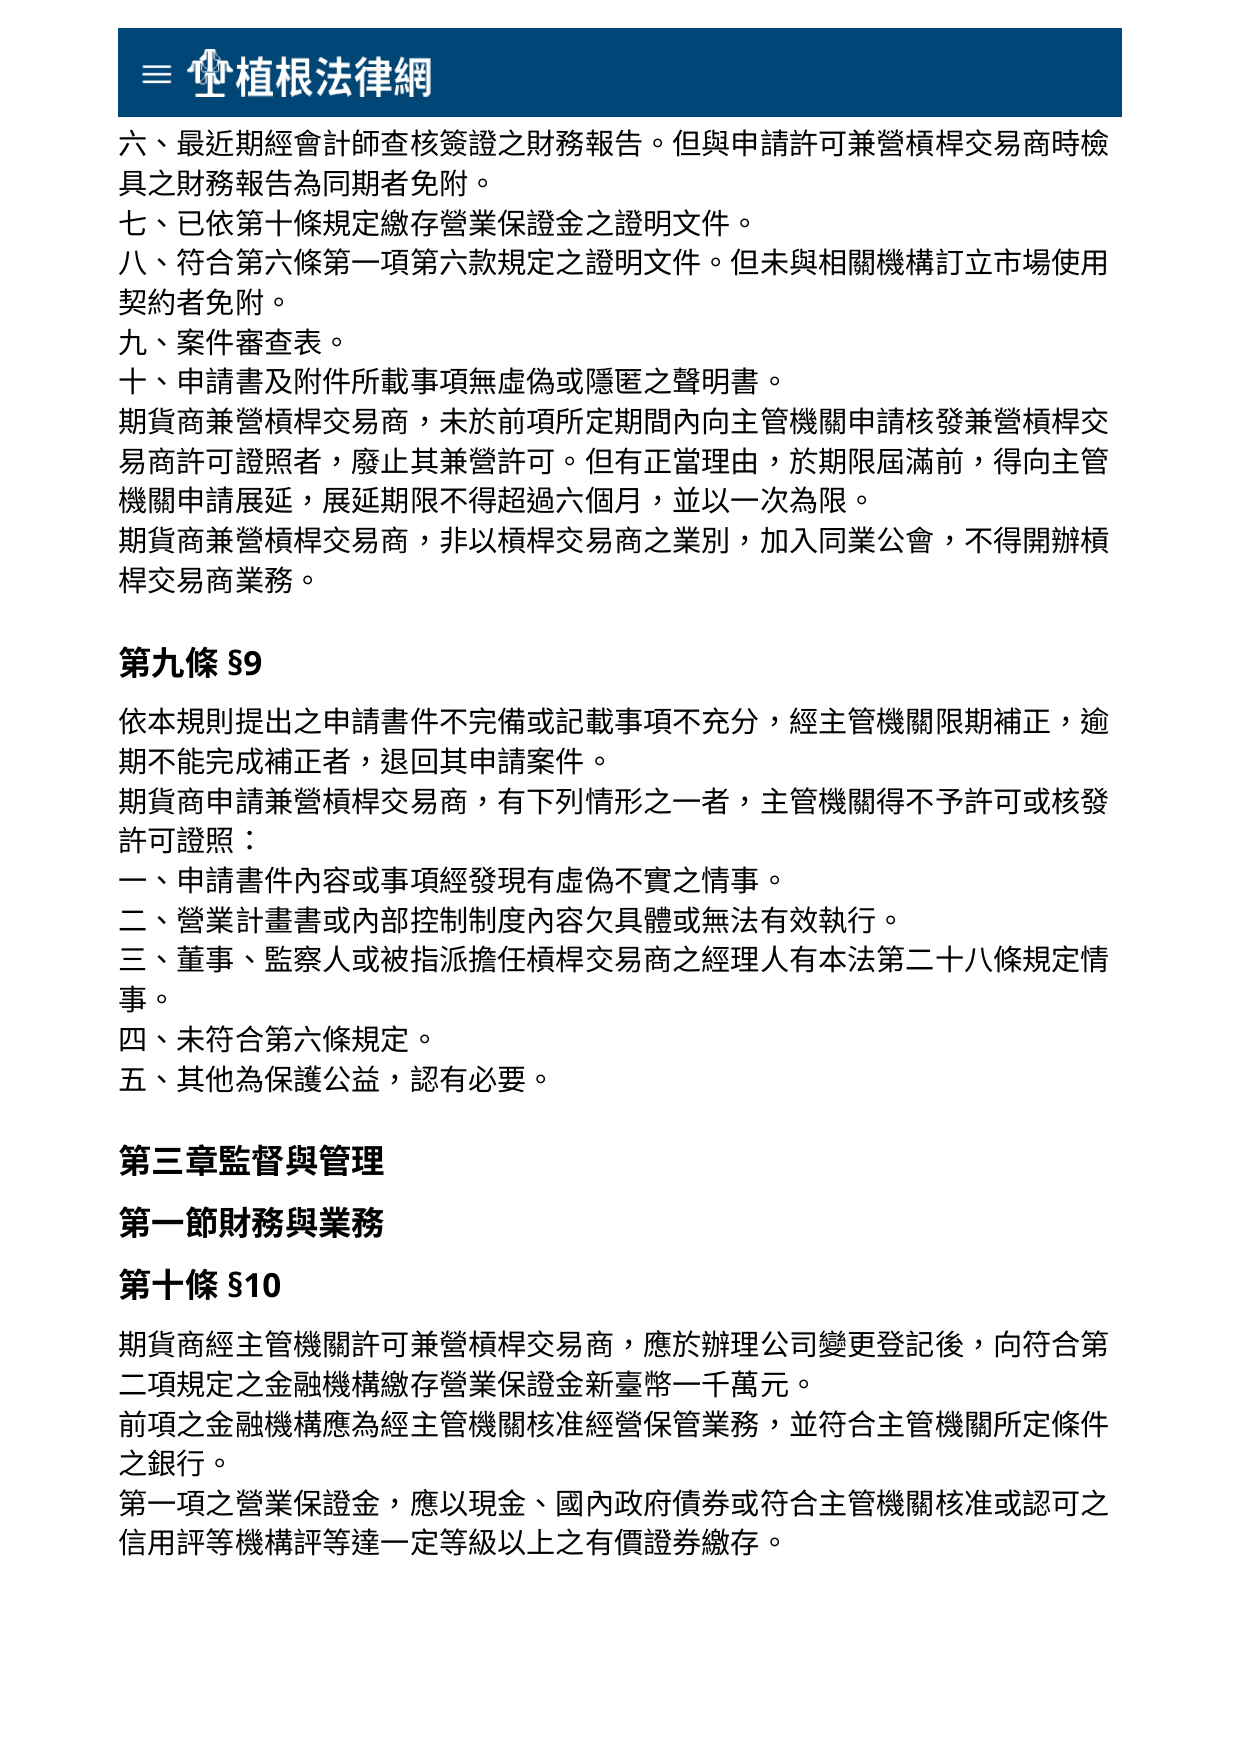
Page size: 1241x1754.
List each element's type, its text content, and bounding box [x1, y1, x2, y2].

picture [118, 28, 1122, 117]
text 第一節財務與業務 [118, 1200, 1122, 1246]
text 期貨商兼營槓桿交易商，非以槓桿交易商之業別，加入同業公會，不得開辦槓桿交易商業務。 [118, 520, 1122, 600]
text 五、其他為保護公益，認有必要。 [118, 1059, 1122, 1098]
text 期貨商經主管機關許可兼營槓桿交易商，應於辦理公司變更登記後，向符合第二項規定之金融機構繳存營業保證金新臺幣一千萬元。 [118, 1324, 1122, 1404]
text 二、營業計畫書或內部控制制度內容欠具體或無法有效執行。 [118, 900, 1122, 940]
text 第三章監督與管理 [118, 1138, 1122, 1183]
text 一、申請書件內容或事項經發現有虛偽不實之情事。 [118, 860, 1122, 900]
text 期貨商兼營槓桿交易商，未於前項所定期間內向主管機關申請核發兼營槓桿交易商許可證照者，廢止其兼營許可。但有正當理由，於期限屆滿前，得向主管機關申請展延，展延期限不得超過六個月，並以一次為限。 [118, 401, 1122, 520]
text 七、已依第十條規定繳存營業保證金之證明文件。 [118, 203, 1122, 243]
text 前項之金融機構應為經主管機關核准經營保管業務，並符合主管機關所定條件之銀行。 [118, 1404, 1122, 1483]
text 十、申請書及附件所載事項無虛偽或隱匿之聲明書。 [118, 362, 1122, 401]
text 第十條 §10 [118, 1262, 1122, 1308]
text 第一項之營業保證金，應以現金、國內政府債券或符合主管機關核准或認可之信用評等機構評等達一定等級以上之有價證券繳存。 [118, 1483, 1122, 1562]
text 九、案件審查表。 [118, 322, 1122, 362]
text 第九條 §9 [118, 639, 1122, 685]
text 六、最近期經會計師查核簽證之財務報告。但與申請許可兼營槓桿交易商時檢具之財務報告為同期者免附。 [118, 123, 1122, 203]
text 八、符合第六條第一項第六款規定之證明文件。但未與相關機構訂立市場使用契約者免附。 [118, 243, 1122, 322]
text 期貨商申請兼營槓桿交易商，有下列情形之一者，主管機關得不予許可或核發許可證照： [118, 781, 1122, 860]
text 四、未符合第六條規定。 [118, 1019, 1122, 1059]
text 依本規則提出之申請書件不完備或記載事項不充分，經主管機關限期補正，逾期不能完成補正者，退回其申請案件。 [118, 702, 1122, 781]
text 三、董事、監察人或被指派擔任槓桿交易商之經理人有本法第二十八條規定情事。 [118, 940, 1122, 1019]
